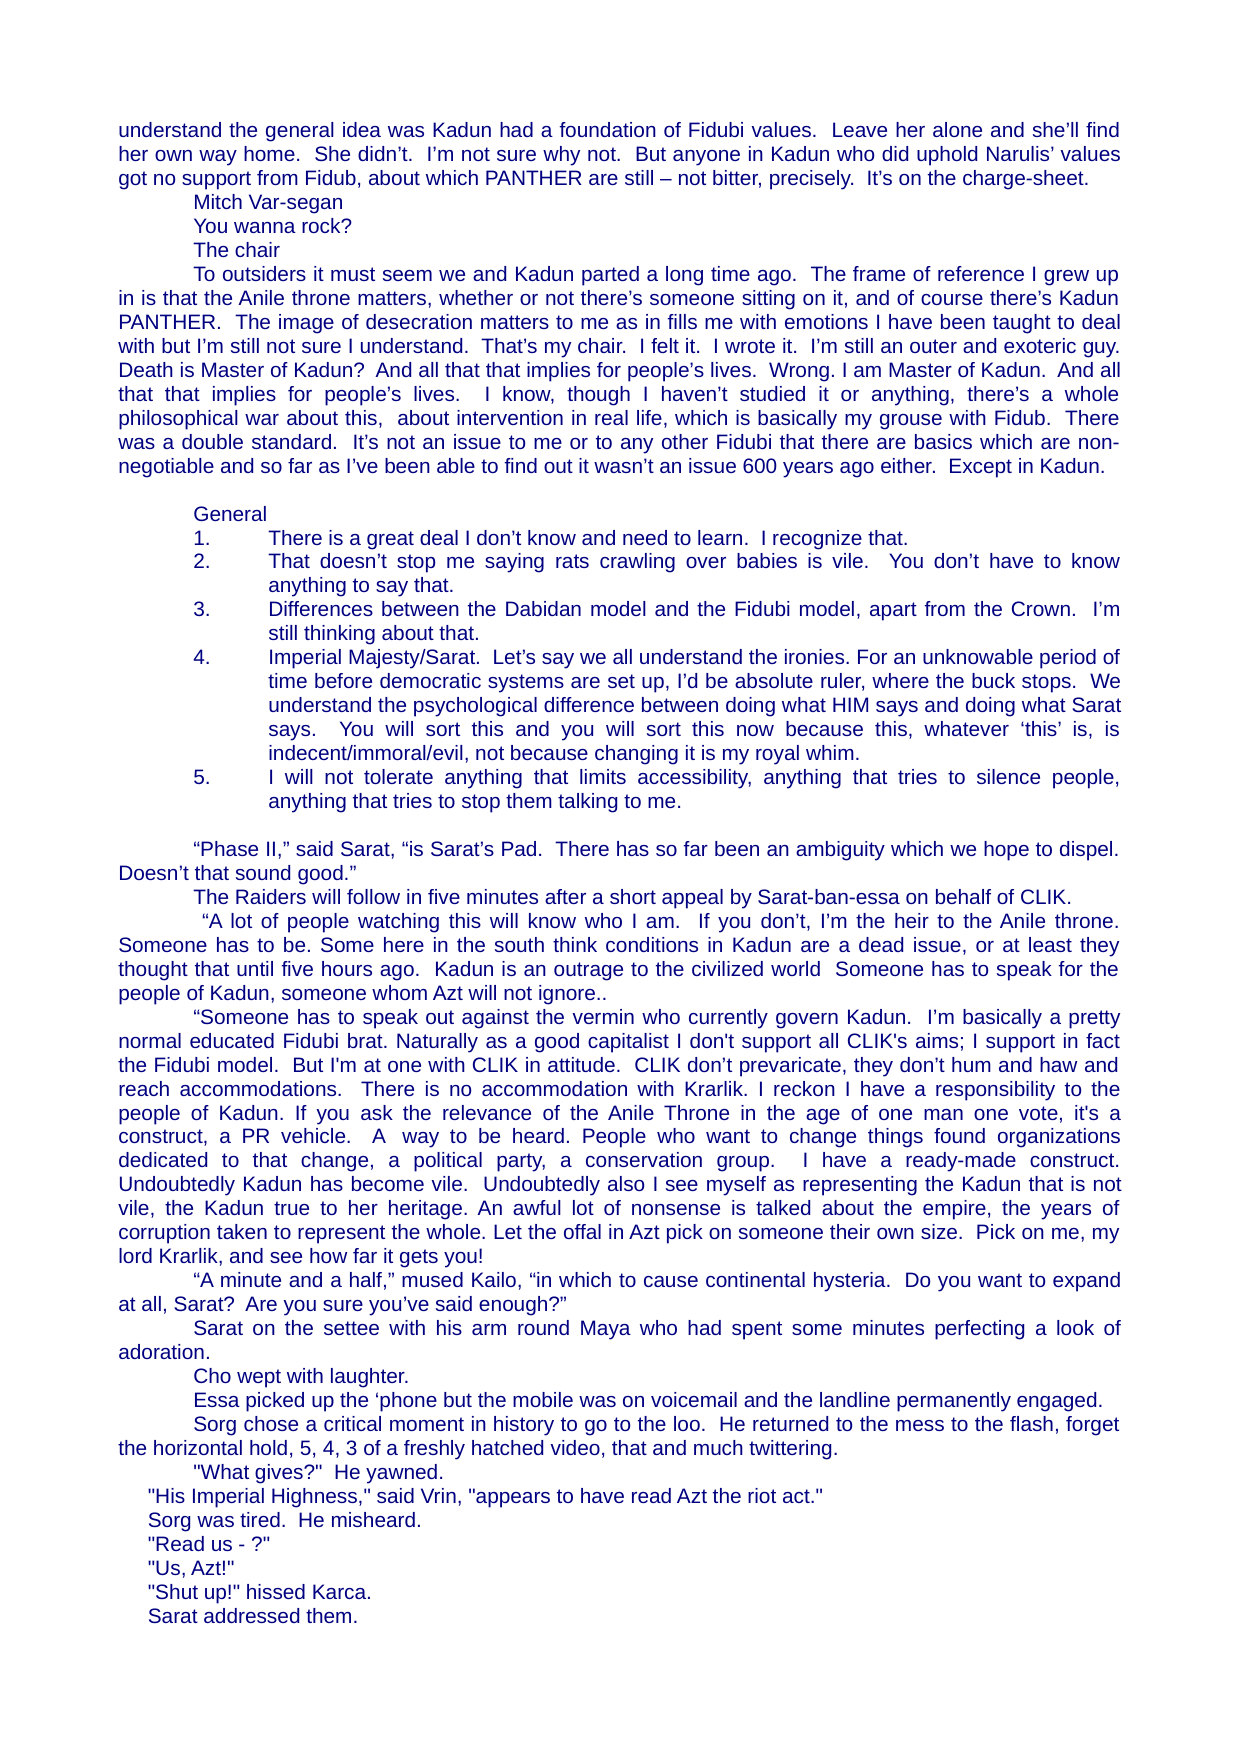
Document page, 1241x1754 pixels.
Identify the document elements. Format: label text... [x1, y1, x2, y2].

text General [118, 501, 1122, 525]
text Cho wept with laughter. [118, 1364, 1122, 1388]
list I will not tolerate anything that limits accessibility, anything that tries to silence people, anything that tries to stop them talking to me. [193, 765, 1122, 813]
list There is a great deal I don’t know and need to learn. I recognize that. [193, 525, 1122, 549]
text “A lot of people watching this will know who I am. If you don’t, I’m the heir to the Anile throne. Someone has to be. Some here in the south think conditions in Kadun are a dead issue, or at least they thought that until five hours ago. Kadun is an outrage to the civilized world Someone has to speak for the people of Kadun, someone whom Azt will not ignore.. [118, 909, 1122, 1004]
list Imperial Majesty/Sarat. Let’s say we all understand the ironies. For an unknowable period of time before democratic systems are set up, I’d be absolute ruler, where the buck stops. We understand the psychological difference between doing what HIM says and doing what Sarat says. You will sort this and you will sort this now because this, whatever ‘this’ is, is indecent/immoral/evil, not because changing it is my royal whim. [193, 645, 1122, 765]
text The Raiders will follow in five minutes after a short appeal by Sarat-ban-essa on behalf of CLIK. [118, 885, 1122, 909]
text You wanna rock? [118, 214, 1122, 238]
text "Read us - ?" [118, 1532, 1122, 1556]
list Differences between the Dabidan model and the Fidubi model, apart from the Crown. I’m still thinking about that. [193, 597, 1122, 645]
text “A minute and a half,” mused Kailo, “in which to cause continental hysteria. Do you want to expand at all, Sarat? Are you sure you’ve said enough?” [118, 1268, 1122, 1316]
text Sarat on the settee with his arm round Maya who had spent some minutes perfecting a look of adoration. [118, 1316, 1122, 1364]
text "His Imperial Highness," said Vrin, "appears to have read Azt the riot act." [118, 1484, 1122, 1508]
text “Phase II,” said Sarat, “is Sarat’s Pad. There has so far been an ambiguity which we hope to dispel. Doesn’t that sound good.” [118, 837, 1122, 885]
text Sorg chose a critical moment in history to go to the loo. He returned to the mess to the flash, forget the horizontal hold, 5, 4, 3 of a freshly hatched video, that and much twittering. [118, 1412, 1122, 1460]
text “Someone has to speak out against the vermin who currently govern Kadun. I’m basically a pretty normal educated Fidubi brat. Naturally as a good capitalist I don't support all CLIK's aims; I support in fact the Fidubi model. But I'm at one with CLIK in attitude. CLIK don’t prevaricate, they don’t hum and haw and reach accommodations. There is no accommodation with Krarlik. I reckon I have a responsibility to the people of Kadun. If you ask the relevance of the Anile Throne in the age of one man one vote, it's a construct, a PR vehicle. A way to be heard. People who want to change things found organizations dedicated to that change, a political party, a conservation group. I have a ready-made construct. Undoubtedly Kadun has become vile. Undoubtedly also I see myself as representing the Kadun that is not vile, the Kadun true to her heritage. An awful lot of nonsense is talked about the empire, the years of corruption taken to represent the whole. Let the offal in Azt pick on someone their own size. Pick on me, my lord Krarlik, and see how far it gets you! [118, 1004, 1122, 1268]
text understand the general idea was Kadun had a foundation of Fidubi values. Leave her alone and she’ll find her own way home. She didn’t. I’m not sure why not. But anyone in Kadun who did uphold Narulis’ values got no support from Fidub, about which PANTHER are still – not bitter, precisely. It’s on the charge-sheet. [118, 118, 1122, 190]
list That doesn’t stop me saying rats crawling over babies is vile. You don’t have to know anything to say that. [193, 549, 1122, 597]
text Essa picked up the ‘phone but the mobile was on voicemail and the landline permanently engaged. [118, 1388, 1122, 1412]
text "Shut up!" hissed Karca. [118, 1579, 1122, 1603]
text To outsiders it must seem we and Kadun parted a long time ago. The frame of reference I grew up in is that the Anile throne matters, whether or not there’s someone sitting on it, and of course there’s Kadun PANTHER. The image of desecration matters to me as in fills me with emotions I have been taught to deal with but I’m still not sure I understand. That’s my chair. I felt it. I wrote it. I’m still an outer and exoteric guy. Death is Master of Kadun? And all that that implies for people’s lives. Wrong. I am Master of Kadun. And all that that implies for people’s lives. I know, though I haven’t studied it or anything, there’s a whole philosophical war about this, about intervention in real life, which is basically my grouse with Fidub. There was a double standard. It’s not an issue to me or to any other Fidubi that there are basics which are non-negotiable and so far as I’ve been able to find out it wasn’t an issue 600 years ago either. Except in Kadun. [118, 262, 1122, 477]
text The chair [118, 238, 1122, 262]
text Sarat addressed them. [118, 1603, 1122, 1627]
text Mitch Var-segan [118, 190, 1122, 214]
text "What gives?" He yawned. [118, 1460, 1122, 1484]
text Sorg was tired. He misheard. [118, 1508, 1122, 1532]
text "Us, Azt!" [118, 1556, 1122, 1579]
